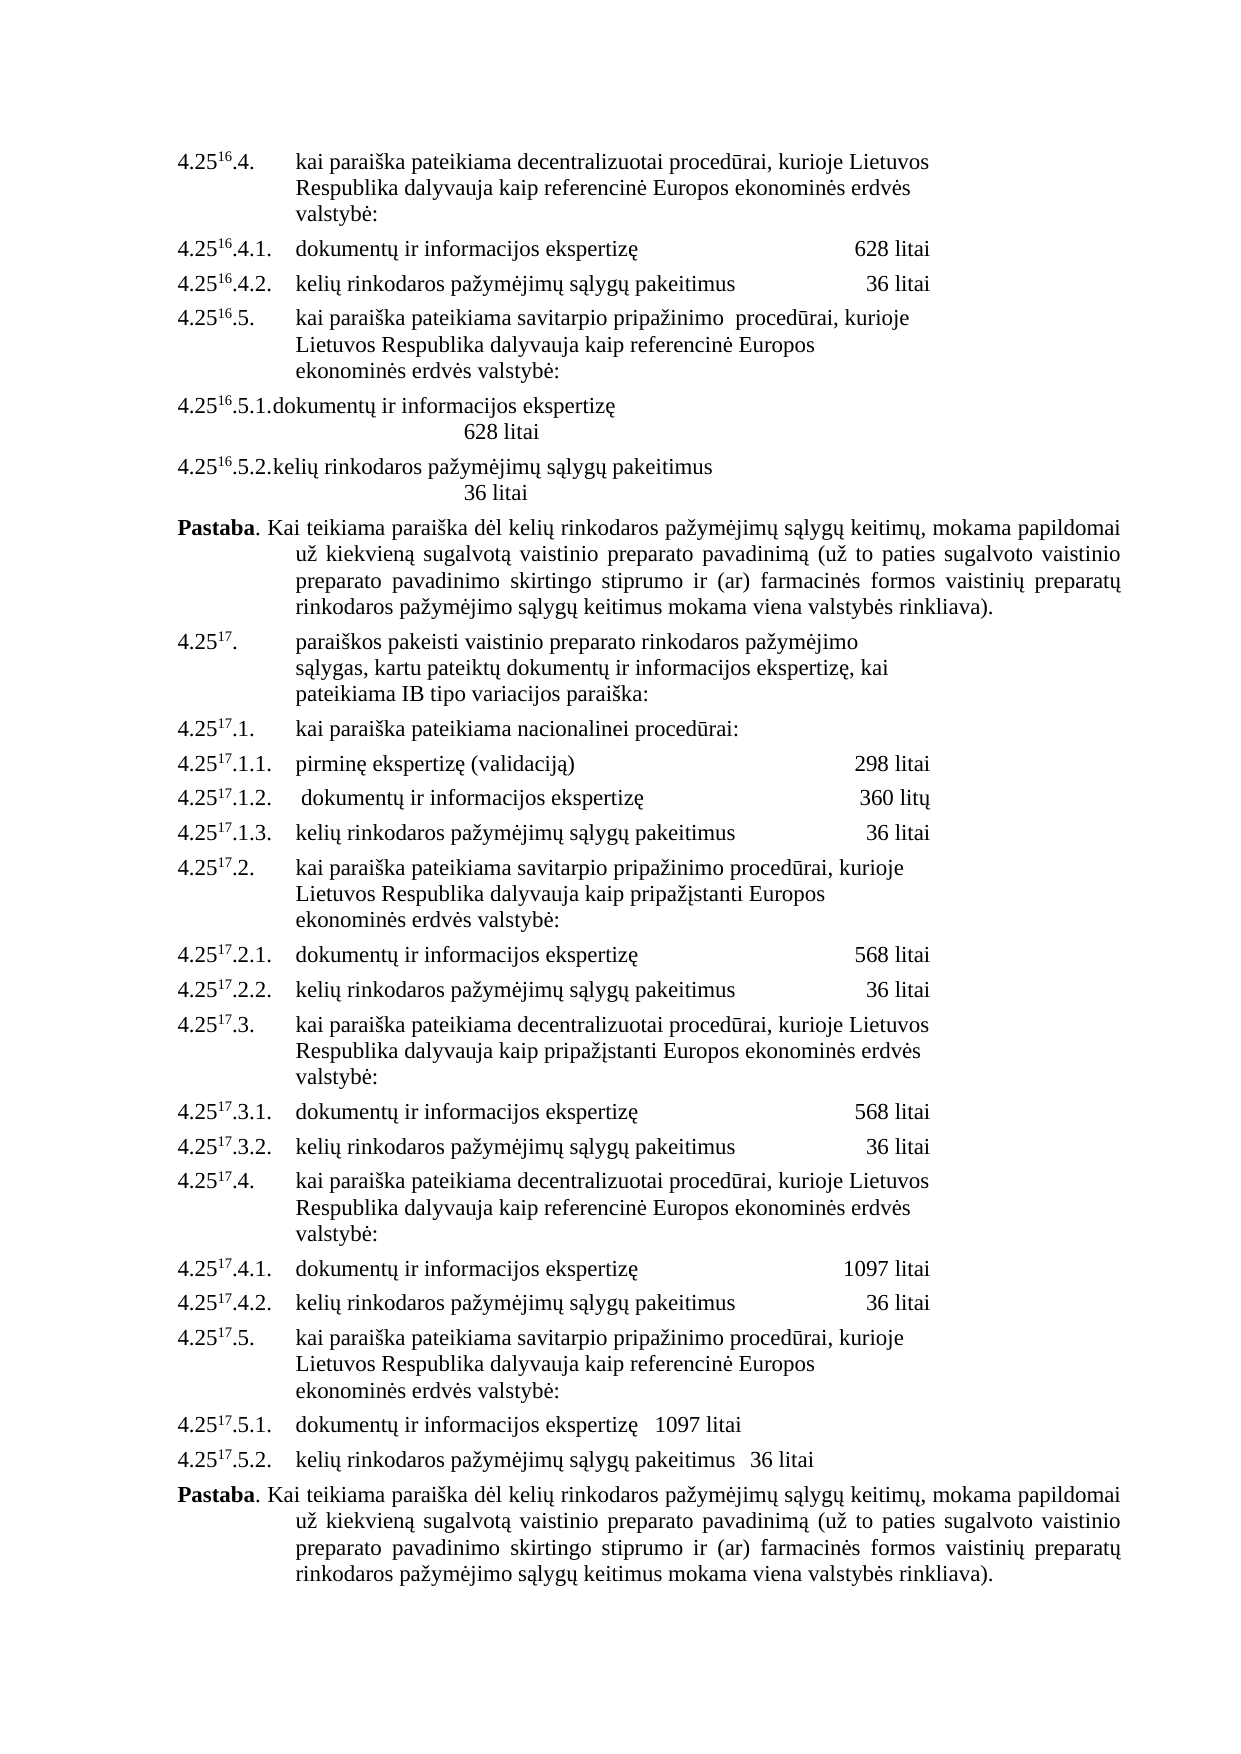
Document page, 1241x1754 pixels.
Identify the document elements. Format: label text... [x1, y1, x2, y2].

text 4.2516.4. kai paraiška pateikiama decentralizuotai procedūrai, kurioje Lietuvos Respublika dalyvauja kaip referencinė Europos ekonominės erdvės valstybė: [177, 148, 930, 227]
text 4.2517.3. kai paraiška pateikiama decentralizuotai procedūrai, kurioje Lietuvos Respublika dalyvauja kaip pripažįstanti Europos ekonominės erdvės valstybė: [177, 1011, 930, 1090]
text 4.2516.5.2. kelių rinkodaros pažymėjimų sąlygų pakeitimus 36 litai [177, 453, 930, 506]
text 4.2517.5. kai paraiška pateikiama savitarpio pripažinimo procedūrai, kurioje Lietuvos Respublika dalyvauja kaip referencinė Europos ekonominės erdvės valstybė: [177, 1324, 930, 1403]
text 4.2517.1.3. kelių rinkodaros pažymėjimų sąlygų pakeitimus 36 litai [177, 819, 930, 846]
text 4.2517.2.1. dokumentų ir informacijos ekspertizę 568 litai [177, 941, 930, 968]
text 4.2517.5.1. dokumentų ir informacijos ekspertizę 1097 litai [177, 1412, 930, 1438]
text 4.2517.4.2. kelių rinkodaros pažymėjimų sąlygų pakeitimus 36 litai [177, 1289, 930, 1316]
text Pastaba. Kai teikiama paraiška dėl kelių rinkodaros pažymėjimų sąlygų keitimų, mokama papildomai už kiekvieną sugalvotą vaistinio preparato pavadinimą (už to paties sugalvoto vaistinio preparato pavadinimo skirtingo stiprumo ir (ar) farmacinės formos vaistinių preparatų rinkodaros pažymėjimo sąlygų keitimus mokama viena valstybės rinkliava). [177, 514, 1122, 619]
text 4.2517.1.2. dokumentų ir informacijos ekspertizę 360 litų [177, 784, 930, 811]
text 4.2516.5. kai paraiška pateikiama savitarpio pripažinimo procedūrai, kurioje Lietuvos Respublika dalyvauja kaip referencinė Europos ekonominės erdvės valstybė: [177, 304, 930, 383]
text 4.2517.1.1. pirminę ekspertizę (validaciją) 298 litai [177, 750, 930, 776]
text 4.2517.2. kai paraiška pateikiama savitarpio pripažinimo procedūrai, kurioje Lietuvos Respublika dalyvauja kaip pripažįstanti Europos ekonominės erdvės valstybė: [177, 854, 930, 933]
text 4.2517.3.1. dokumentų ir informacijos ekspertizę 568 litai [177, 1098, 930, 1124]
text 4.2517.2.2. kelių rinkodaros pažymėjimų sąlygų pakeitimus 36 litai [177, 976, 930, 1002]
text 4.2517.4. kai paraiška pateikiama decentralizuotai procedūrai, kurioje Lietuvos Respublika dalyvauja kaip referencinė Europos ekonominės erdvės valstybė: [177, 1167, 930, 1246]
text 4.2516.5.1. dokumentų ir informacijos ekspertizę 628 litai [177, 392, 930, 444]
text Pastaba. Kai teikiama paraiška dėl kelių rinkodaros pažymėjimų sąlygų keitimų, mokama papildomai už kiekvieną sugalvotą vaistinio preparato pavadinimą (už to paties sugalvoto vaistinio preparato pavadinimo skirtingo stiprumo ir (ar) farmacinės formos vaistinių preparatų rinkodaros pažymėjimo sąlygų keitimus mokama viena valstybės rinkliava). [177, 1481, 1122, 1586]
text 4.2517.4.1. dokumentų ir informacijos ekspertizę 1097 litai [177, 1255, 930, 1281]
text 4.2516.4.1. dokumentų ir informacijos ekspertizę 628 litai [177, 235, 930, 261]
text 4.2516.4.2. kelių rinkodaros pažymėjimų sąlygų pakeitimus 36 litai [177, 270, 930, 296]
text 4.2517.1. kai paraiška pateikiama nacionalinei procedūrai: [177, 715, 930, 741]
text 4.2517.3.2. kelių rinkodaros pažymėjimų sąlygų pakeitimus 36 litai [177, 1133, 930, 1159]
text 4.2517. paraiškos pakeisti vaistinio preparato rinkodaros pažymėjimo sąlygas, kartu pateiktų dokumentų ir informacijos ekspertizę, kai pateikiama IB tipo variacijos paraiška: [177, 628, 930, 707]
text 4.2517.5.2. kelių rinkodaros pažymėjimų sąlygų pakeitimus 36 litai [177, 1446, 930, 1473]
